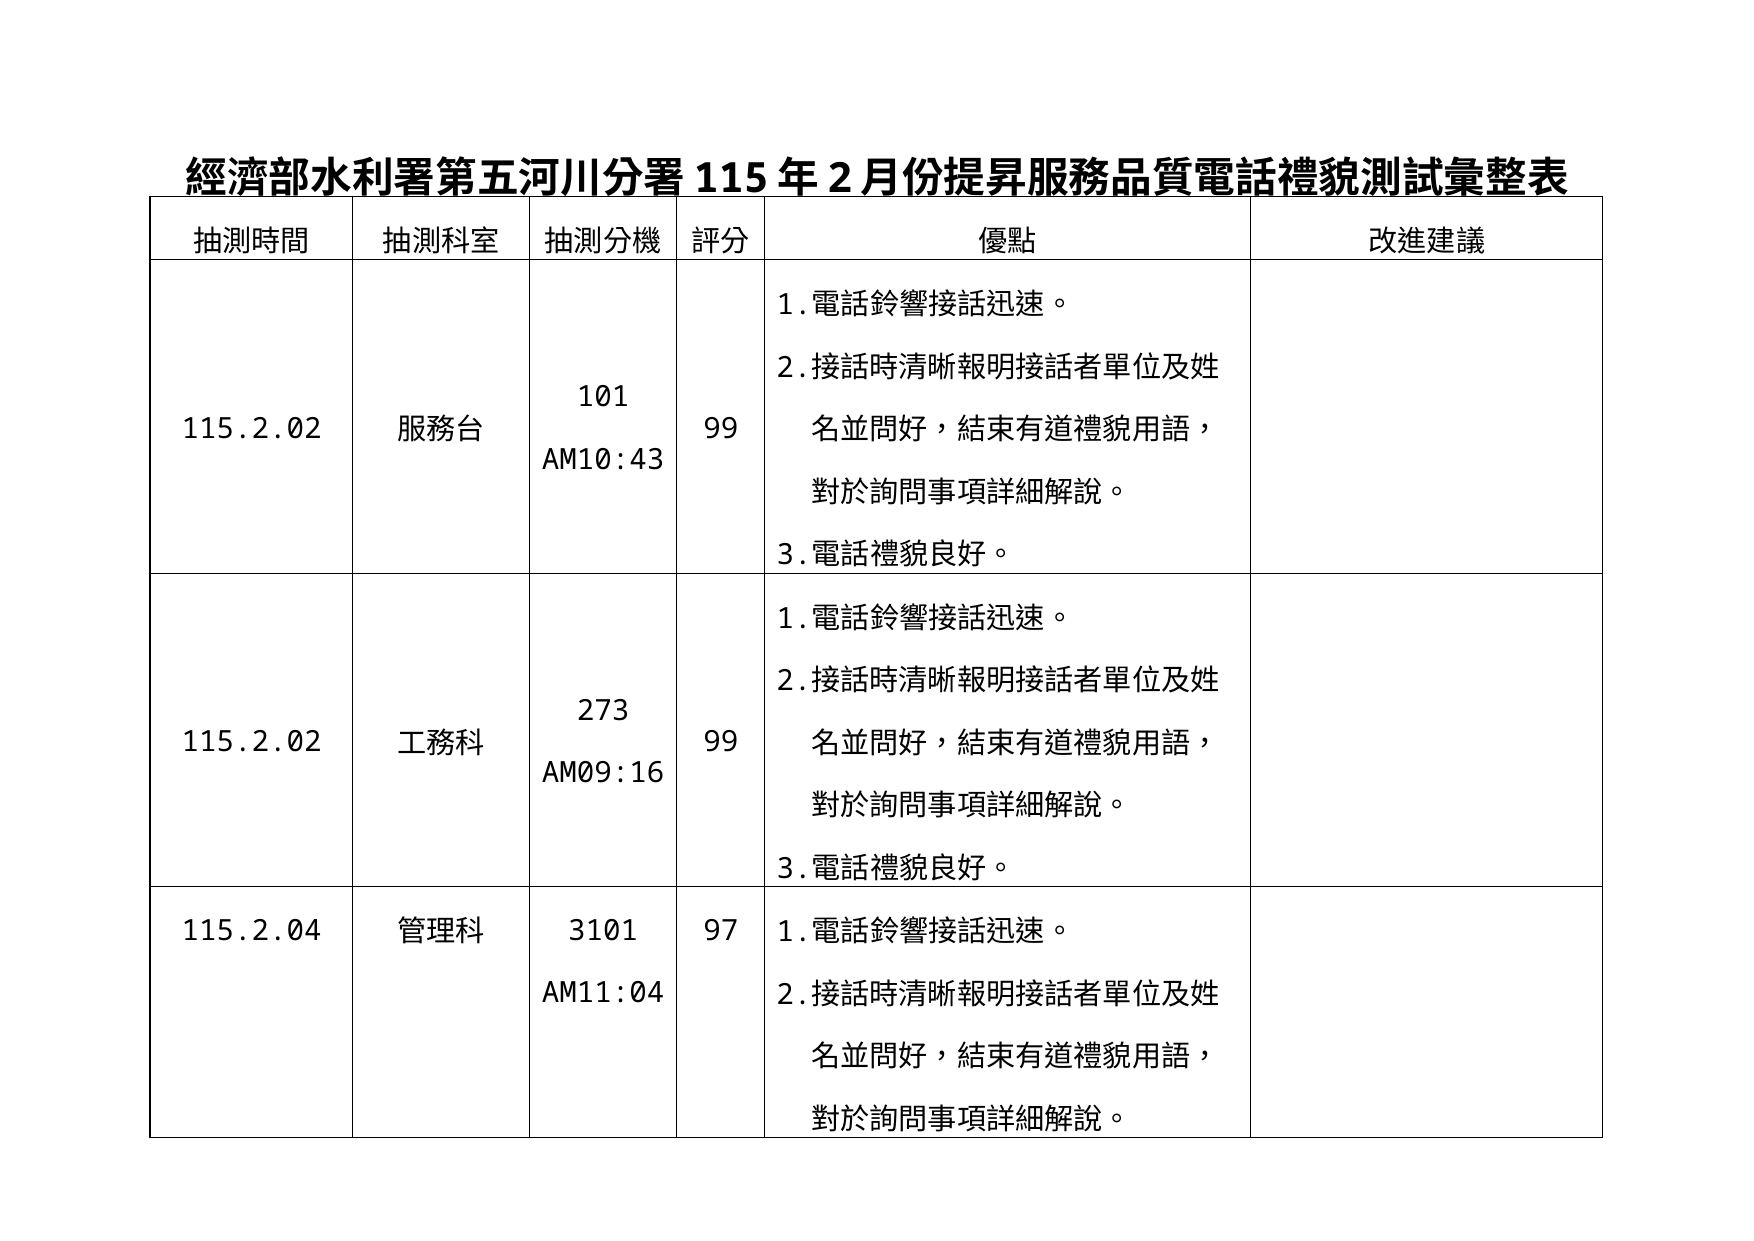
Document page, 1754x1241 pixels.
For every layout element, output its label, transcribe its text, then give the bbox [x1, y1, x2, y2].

table_cell 1.電話鈴響接話迅速。 2.接話時清晰報明接話者單位及姓 名並問好，結束有道禮貌用語， 對於詢問事項詳細解說。 3.電話禮貌良好。 [765, 574, 1250, 886]
table_cell 115.2.02 [151, 574, 352, 886]
table_cell 99 [677, 574, 764, 886]
table_cell 115.2.04 [151, 887, 352, 1137]
table_header 改進建議 [1251, 197, 1602, 259]
table_cell [1251, 260, 1602, 573]
table_header 抽測科室 [353, 197, 529, 259]
table_cell 273 AM09:16 [530, 574, 676, 886]
table_cell [1251, 887, 1602, 1137]
table_header 抽測分機 [530, 197, 676, 259]
table_cell 99 [677, 260, 764, 573]
table_header 優點 [765, 197, 1250, 259]
table_cell 管理科 [353, 887, 529, 1137]
table_header 抽測時間 [151, 197, 352, 259]
table_cell 101 AM10:43 [530, 260, 676, 573]
text 經濟部水利署第五河川分署115年2月份提昇服務品質電話禮貌測試彙整表 [150, 133, 1604, 196]
table_cell 97 [677, 887, 764, 1137]
table_cell 1.電話鈴響接話迅速。 2.接話時清晰報明接話者單位及姓 名並問好，結束有道禮貌用語， 對於詢問事項詳細解說。 3.電話禮貌良好。 [765, 260, 1250, 573]
table_cell 服務台 [353, 260, 529, 573]
table_cell 1.電話鈴響接話迅速。 2.接話時清晰報明接話者單位及姓 名並問好，結束有道禮貌用語， 對於詢問事項詳細解說。 [765, 887, 1250, 1137]
table_cell 3101 AM11:04 [530, 887, 676, 1137]
table_cell 工務科 [353, 574, 529, 886]
table_header 評分 [677, 197, 764, 259]
table_cell [1251, 574, 1602, 886]
table_cell 115.2.02 [151, 260, 352, 573]
